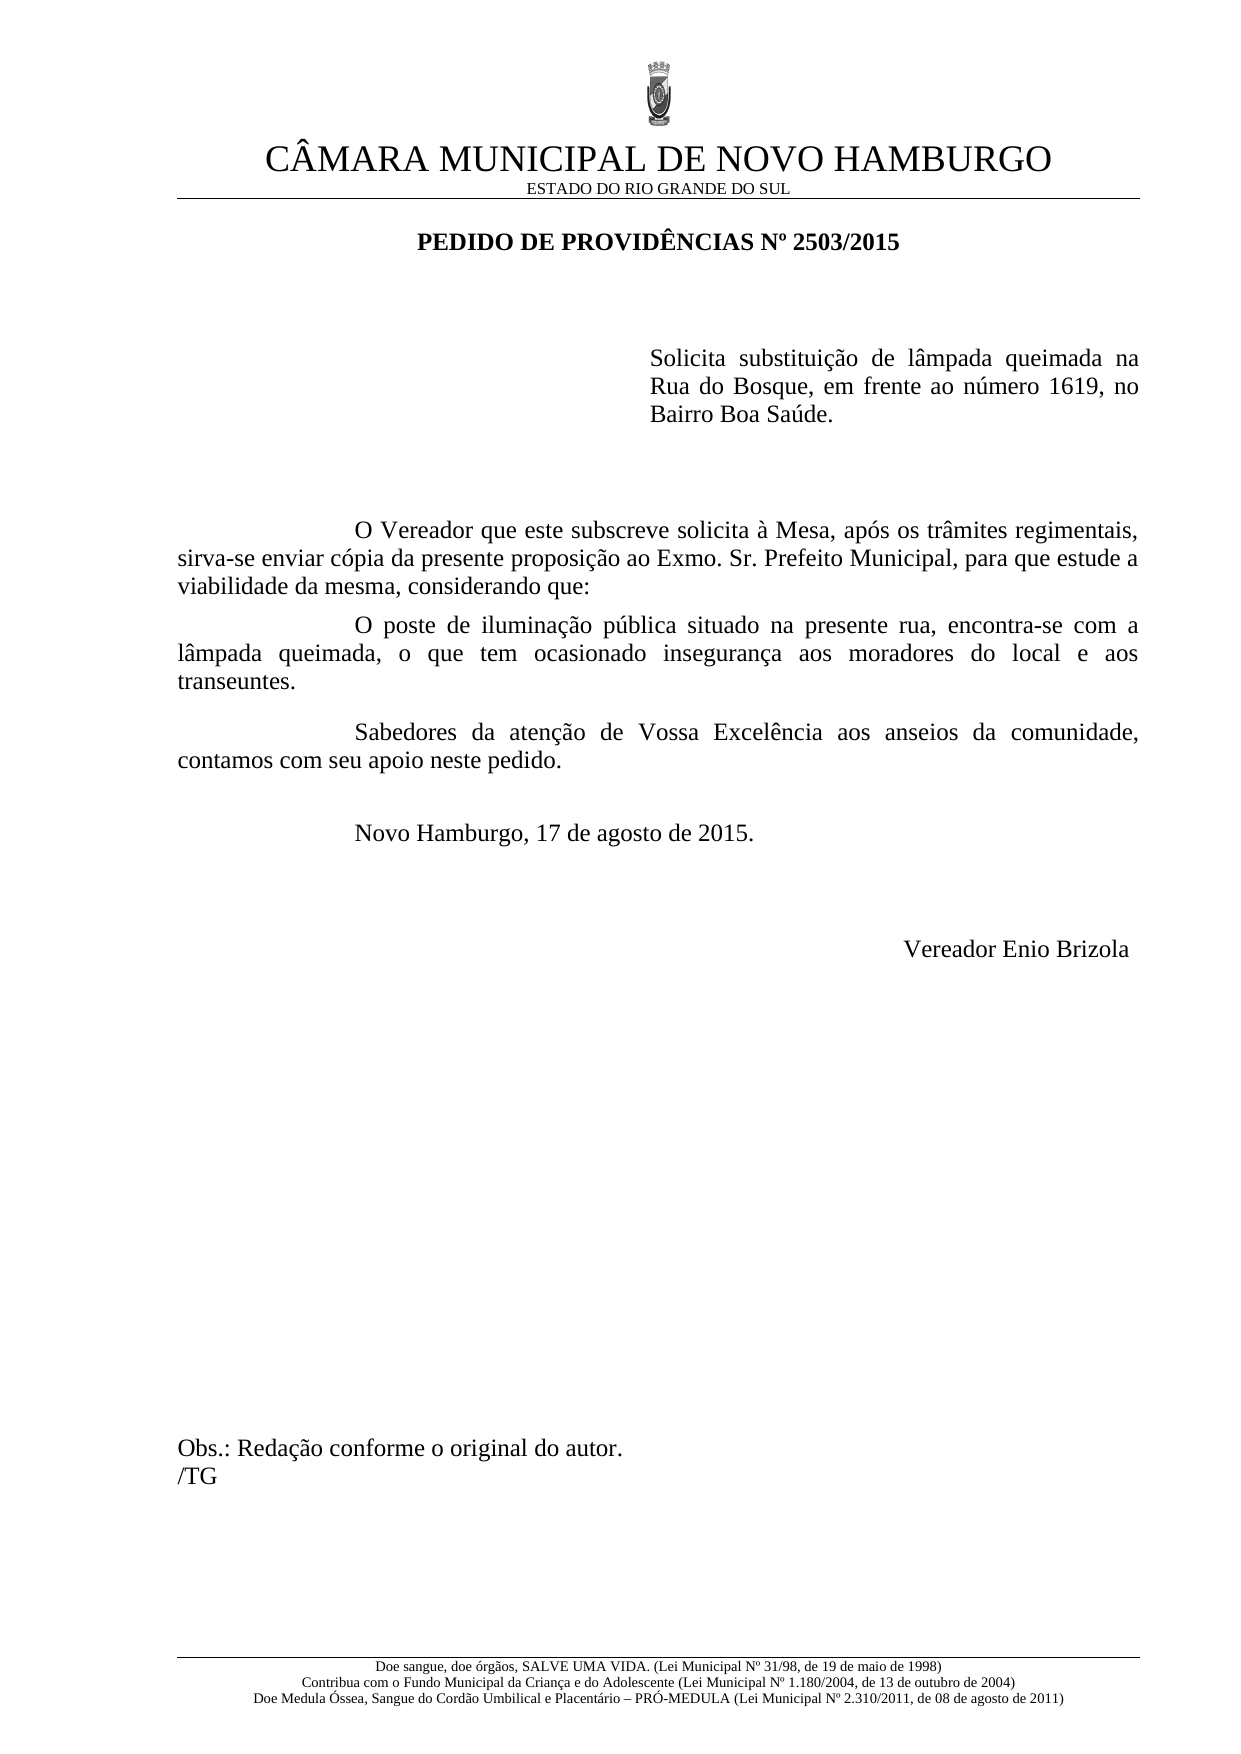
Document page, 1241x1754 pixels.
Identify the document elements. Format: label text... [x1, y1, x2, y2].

text Vereador Enio Brizola [768, 935, 1140, 963]
text Novo Hamburgo, 17 de agosto de 2015. [177, 819, 1140, 847]
text Solicita substituição de lâmpada queimada na Rua do Bosque, em frente ao número 1619, no Bairro Boa Saúde. [649, 344, 1140, 428]
text Sabedores da atenção de Vossa Excelência aos anseios da comunidade, contamos com seu apoio neste pedido. [177, 718, 1140, 773]
text /TG [177, 1462, 1140, 1489]
text PEDIDO DE PROVIDÊNCIAS Nº 2503/2015 [177, 228, 1140, 256]
text Obs.: Redação conforme o original do autor. [177, 1434, 1140, 1462]
text O Vereador que este subscreve solicita à Mesa, após os trâmites regimentais, sirva-se enviar cópia da presente proposição ao Exmo. Sr. Prefeito Municipal, para que estude a viabilidade da mesma, considerando que: [177, 516, 1140, 599]
text O poste de iluminação pública situado na presente rua, encontra-se com a lâmpada queimada, o que tem ocasionado insegurança aos moradores do local e aos transeuntes. [177, 611, 1140, 694]
